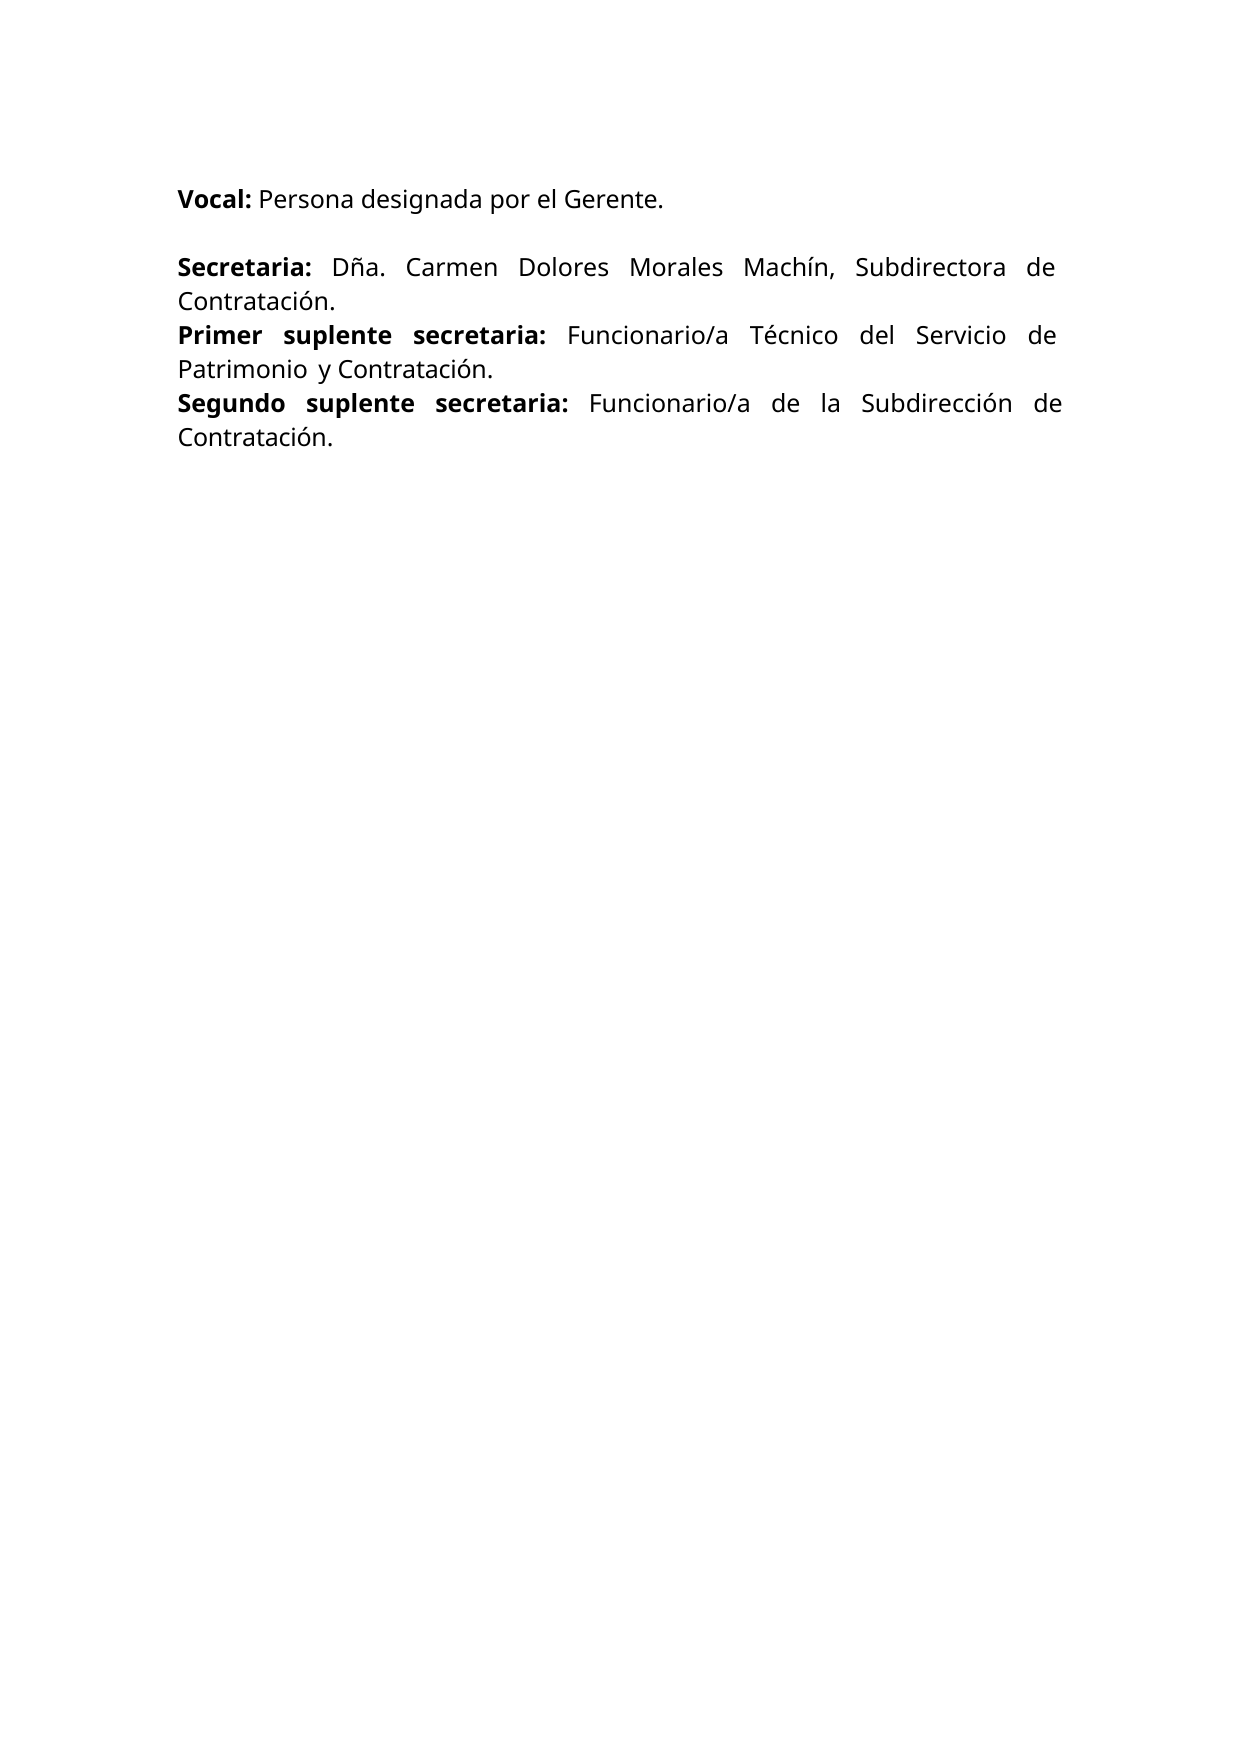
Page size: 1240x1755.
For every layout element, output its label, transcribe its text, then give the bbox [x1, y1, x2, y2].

text Segundo suplente secretaria: Funcionario/a de la Subdirección de Contratación. [177, 386, 1062, 454]
text Secretaria: Dña. Carmen Dolores Morales Machín, Subdirectora de Contratación. [177, 250, 1057, 318]
text Primer suplente secretaria: Funcionario/a Técnico del Servicio de Patrimonio y Contratación. [177, 318, 1057, 386]
text Vocal: Persona designada por el Gerente. [177, 182, 1062, 216]
